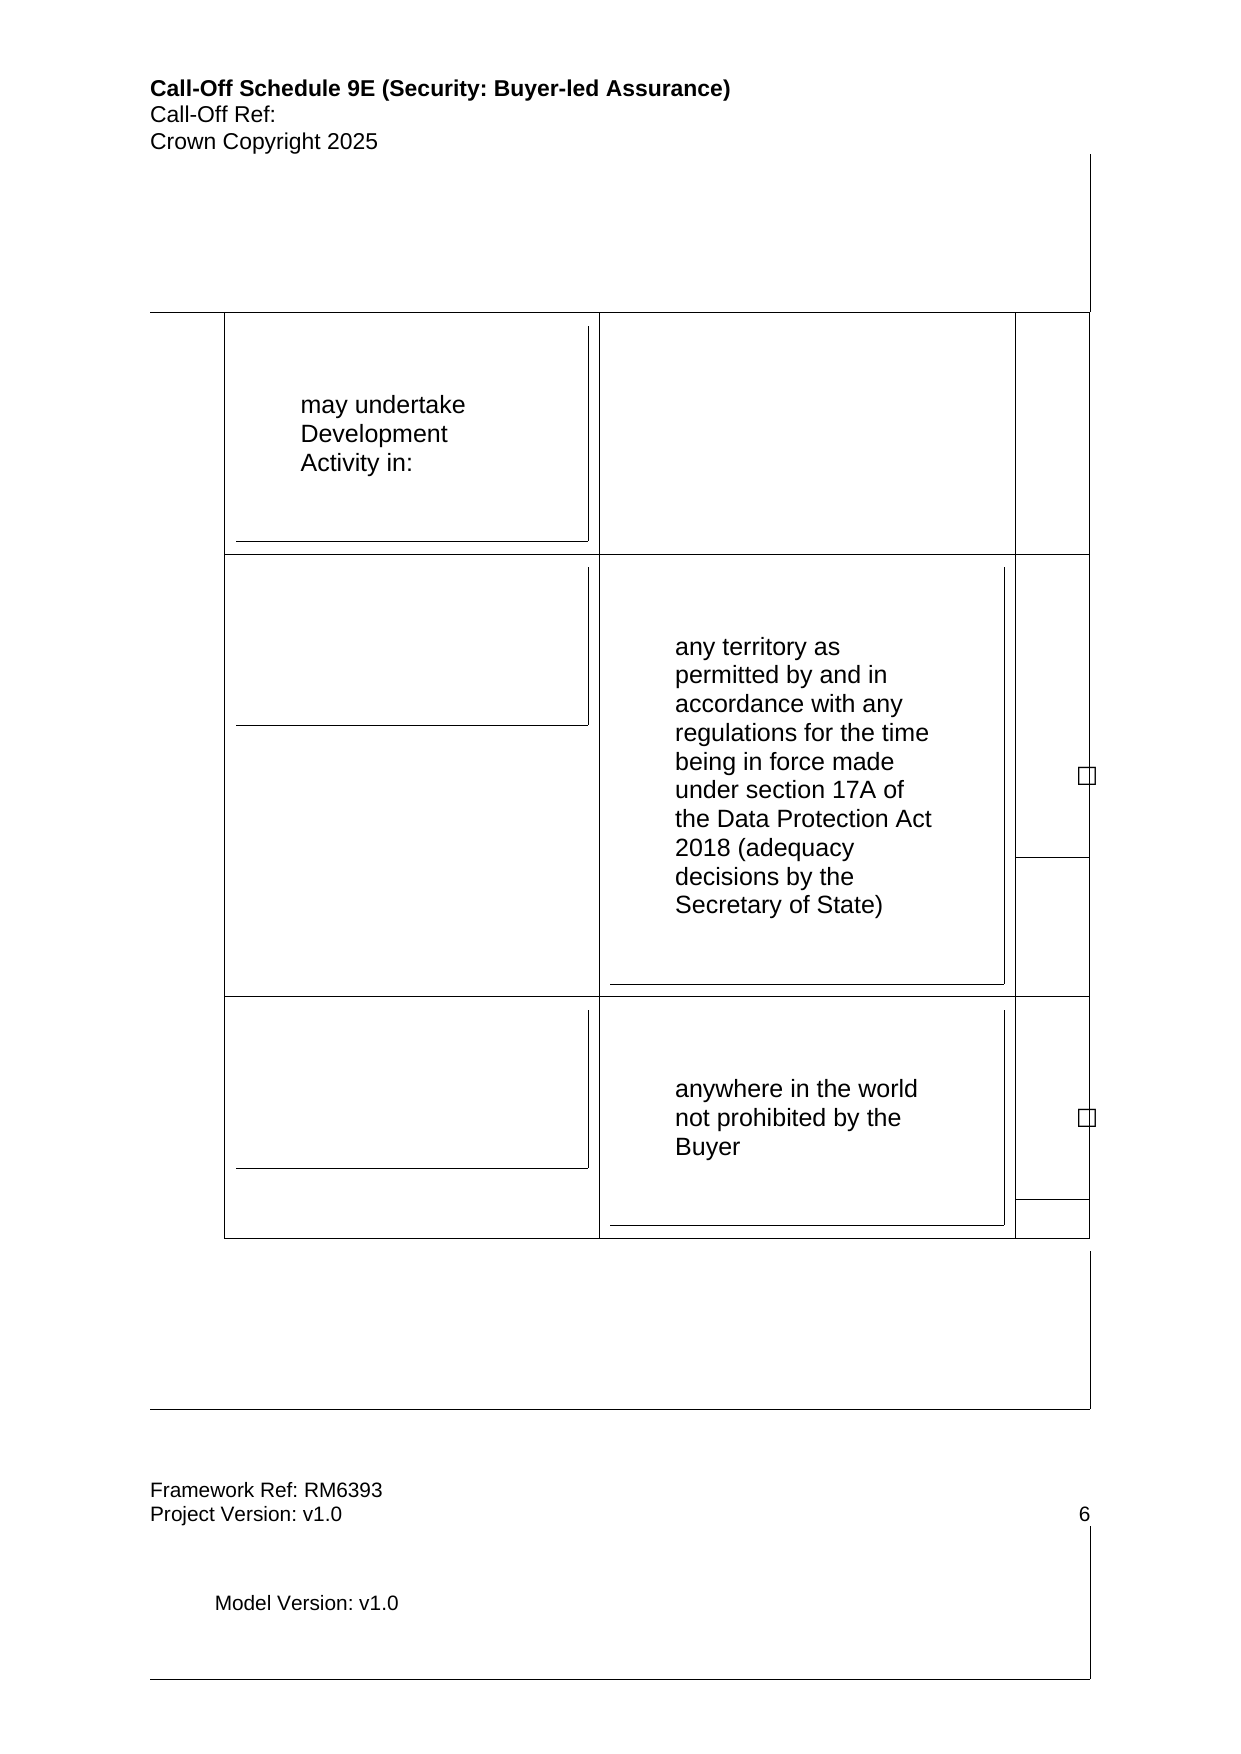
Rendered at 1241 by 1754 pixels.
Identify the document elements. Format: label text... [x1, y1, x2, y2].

table_cell ☐ [1079, 1110, 1089, 1126]
table_cell ☐ [1016, 313, 1089, 553]
table_cell [600, 313, 1015, 553]
table_cell ☐ [1016, 858, 1089, 996]
table_cell may undertake Development Activity in: [225, 313, 599, 553]
table_cell ☐ [1079, 768, 1089, 784]
table_cell ☐ [1016, 1200, 1089, 1238]
table_cell anywhere in the world not prohibited by the Buyer [600, 997, 1015, 1238]
table_cell [225, 555, 599, 996]
table_cell ☐ [1016, 997, 1089, 1199]
table_cell ☐ [1016, 555, 1089, 857]
table_cell any territory as permitted by and in accordance with any regulations for the time being in force made under section 17A of the Data Protection Act 2018 (adequacy decisions by the Secretary of State) [600, 555, 1015, 996]
table_cell [225, 997, 599, 1238]
